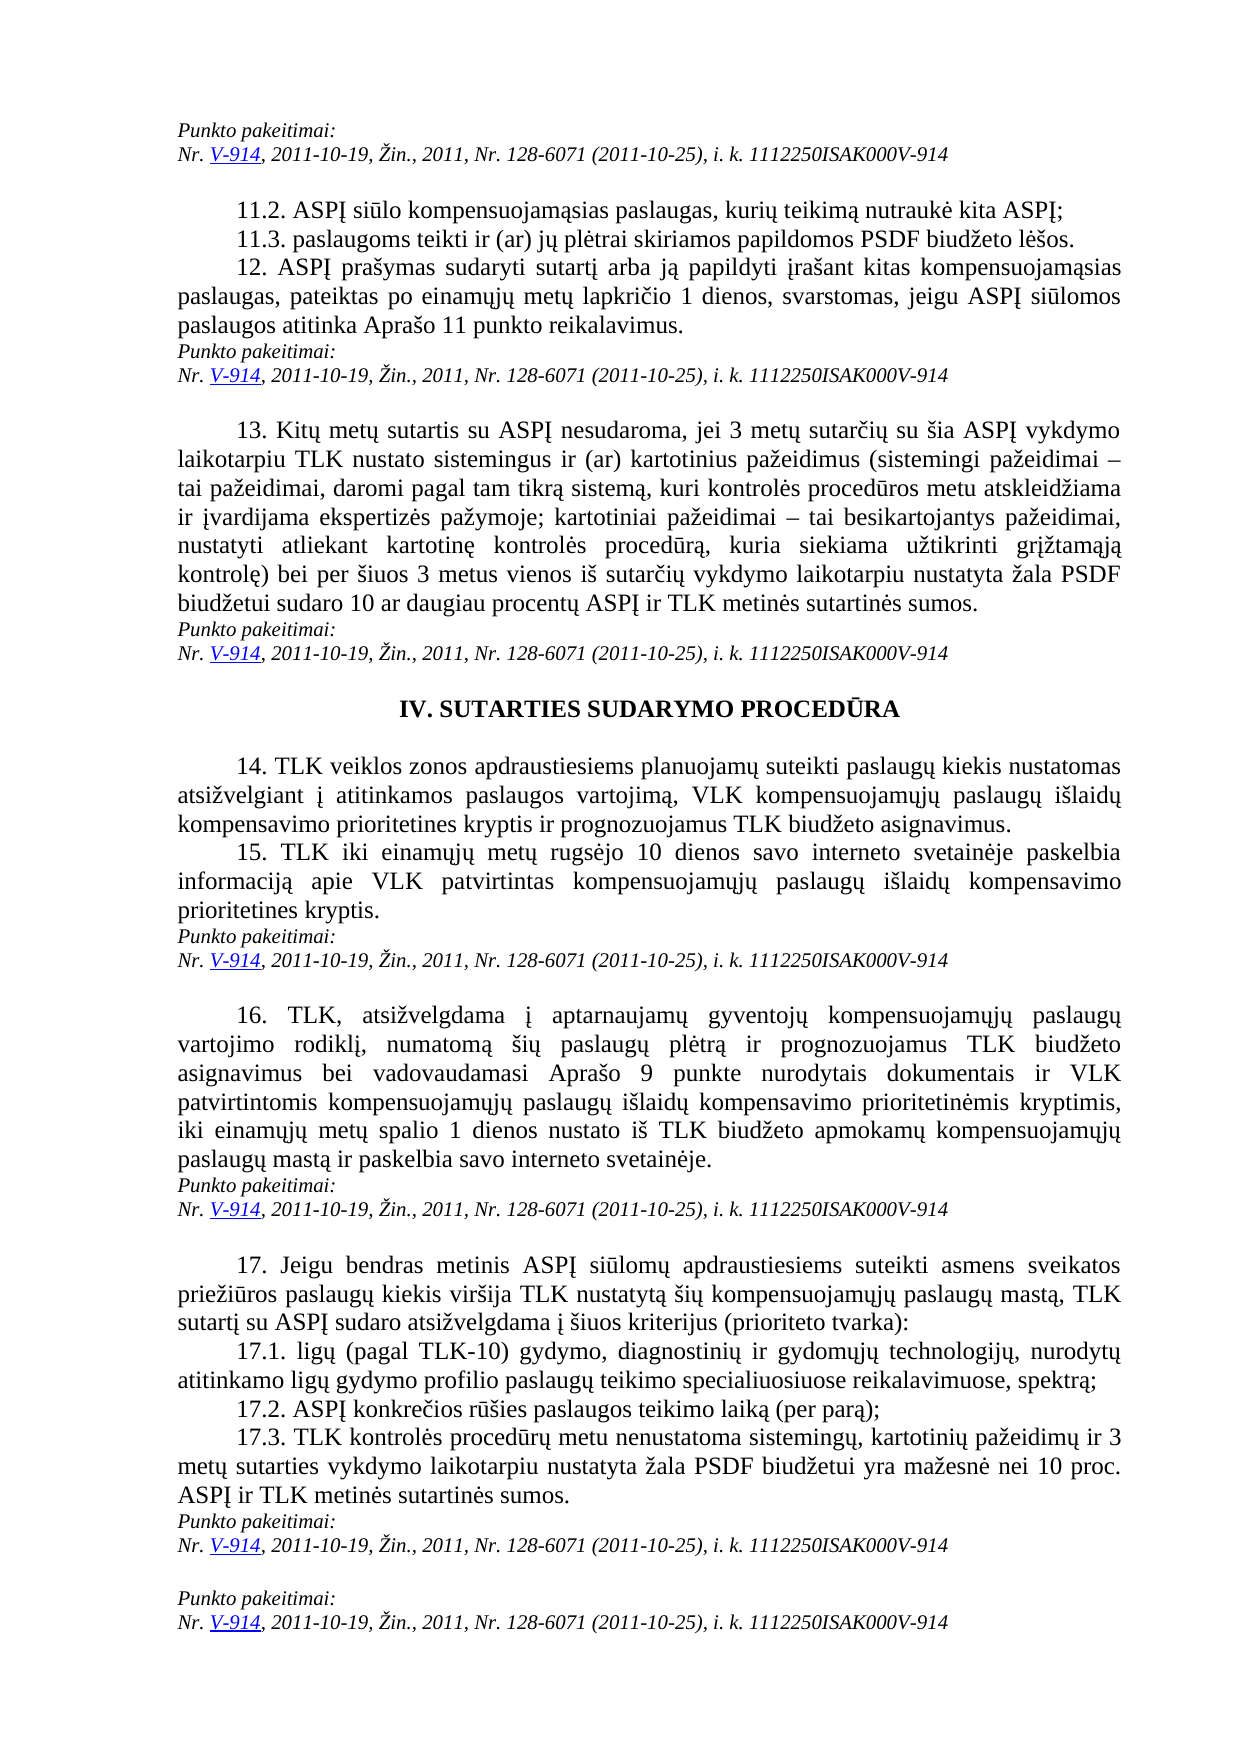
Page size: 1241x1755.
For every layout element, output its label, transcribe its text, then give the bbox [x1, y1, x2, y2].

text 11.3. paslaugoms teikti ir (ar) jų plėtrai skiriamos papildomos PSDF biudžeto lėšos. [177, 224, 1122, 252]
text IV. SUTARTIES SUDARYMO PROCEDŪRA [177, 694, 1122, 722]
text Nr. V-914, 2011-10-19, Žin., 2011, Nr. 128-6071 (2011-10-25), i. k. 1112250ISAK000V-914 [177, 948, 1122, 972]
text Punkto pakeitimai: [177, 1586, 1122, 1610]
text Nr. V-914, 2011-10-19, Žin., 2011, Nr. 128-6071 (2011-10-25), i. k. 1112250ISAK000V-914 [177, 142, 1122, 166]
text 14. TLK veiklos zonos apdraustiesiems planuojamų suteikti paslaugų kiekis nustatomas atsižvelgiant į atitinkamos paslaugos vartojimą, VLK kompensuojamųjų paslaugų išlaidų kompensavimo prioritetines kryptis ir prognozuojamus TLK biudžeto asignavimus. [177, 751, 1122, 837]
text 12. ASPĮ prašymas sudaryti sutartį arba ją papildyti įrašant kitas kompensuojamąsias paslaugas, pateiktas po einamųjų metų lapkričio 1 dienos, svarstomas, jeigu ASPĮ siūlomos paslaugos atitinka Aprašo 11 punkto reikalavimus. [177, 252, 1122, 339]
text Punkto pakeitimai: [177, 924, 1122, 948]
text 13. Kitų metų sutartis su ASPĮ nesudaroma, jei 3 metų sutarčių su šia ASPĮ vykdymo laikotarpiu TLK nustato sistemingus ir (ar) kartotinius pažeidimus (sistemingi pažeidimai – tai pažeidimai, daromi pagal tam tikrą sistemą, kuri kontrolės procedūros metu atskleidžiama ir įvardijama ekspertizės pažymoje; kartotiniai pažeidimai – tai besikartojantys pažeidimai, nustatyti atliekant kartotinę kontrolės procedūrą, kuria siekiama užtikrinti grįžtamąją kontrolę) bei per šiuos 3 metus vienos iš sutarčių vykdymo laikotarpiu nustatyta žala PSDF biudžetui sudaro 10 ar daugiau procentų ASPĮ ir TLK metinės sutartinės sumos. [177, 416, 1122, 617]
text Punkto pakeitimai: [177, 118, 1122, 142]
text Nr. V-914, 2011-10-19, Žin., 2011, Nr. 128-6071 (2011-10-25), i. k. 1112250ISAK000V-914 [177, 641, 1122, 665]
text Nr. V-914, 2011-10-19, Žin., 2011, Nr. 128-6071 (2011-10-25), i. k. 1112250ISAK000V-914 [177, 1533, 1122, 1557]
text 17. Jeigu bendras metinis ASPĮ siūlomų apdraustiesiems suteikti asmens sveikatos priežiūros paslaugų kiekis viršija TLK nustatytą šių kompensuojamųjų paslaugų mastą, TLK sutartį su ASPĮ sudaro atsižvelgdama į šiuos kriterijus (prioriteto tvarka): [177, 1250, 1122, 1336]
text 17.3. TLK kontrolės procedūrų metu nenustatoma sistemingų, kartotinių pažeidimų ir 3 metų sutarties vykdymo laikotarpiu nustatyta žala PSDF biudžetui yra mažesnė nei 10 proc. ASPĮ ir TLK metinės sutartinės sumos. [177, 1422, 1122, 1509]
text Punkto pakeitimai: [177, 339, 1122, 363]
text Punkto pakeitimai: [177, 1509, 1122, 1533]
text Nr. V-914, 2011-10-19, Žin., 2011, Nr. 128-6071 (2011-10-25), i. k. 1112250ISAK000V-914 [177, 1610, 1122, 1634]
text Nr. V-914, 2011-10-19, Žin., 2011, Nr. 128-6071 (2011-10-25), i. k. 1112250ISAK000V-914 [177, 1197, 1122, 1221]
text Nr. V-914, 2011-10-19, Žin., 2011, Nr. 128-6071 (2011-10-25), i. k. 1112250ISAK000V-914 [177, 363, 1122, 387]
text 15. TLK iki einamųjų metų rugsėjo 10 dienos savo interneto svetainėje paskelbia informaciją apie VLK patvirtintas kompensuojamųjų paslaugų išlaidų kompensavimo prioritetines kryptis. [177, 837, 1122, 924]
text Punkto pakeitimai: [177, 617, 1122, 641]
text Punkto pakeitimai: [177, 1173, 1122, 1197]
text 17.2. ASPĮ konkrečios rūšies paslaugos teikimo laiką (per parą); [177, 1394, 1122, 1422]
text 17.1. ligų (pagal TLK-10) gydymo, diagnostinių ir gydomųjų technologijų, nurodytų atitinkamo ligų gydymo profilio paslaugų teikimo specialiuosiuose reikalavimuose, spektrą; [177, 1336, 1122, 1394]
text 11.2. ASPĮ siūlo kompensuojamąsias paslaugas, kurių teikimą nutraukė kita ASPĮ; [177, 195, 1122, 224]
text 16. TLK, atsižvelgdama į aptarnaujamų gyventojų kompensuojamųjų paslaugų vartojimo rodiklį, numatomą šių paslaugų plėtrą ir prognozuojamus TLK biudžeto asignavimus bei vadovaudamasi Aprašo 9 punkte nurodytais dokumentais ir VLK patvirtintomis kompensuojamųjų paslaugų išlaidų kompensavimo prioritetinėmis kryptimis, iki einamųjų metų spalio 1 dienos nustato iš TLK biudžeto apmokamų kompensuojamųjų paslaugų mastą ir paskelbia savo interneto svetainėje. [177, 1001, 1122, 1173]
